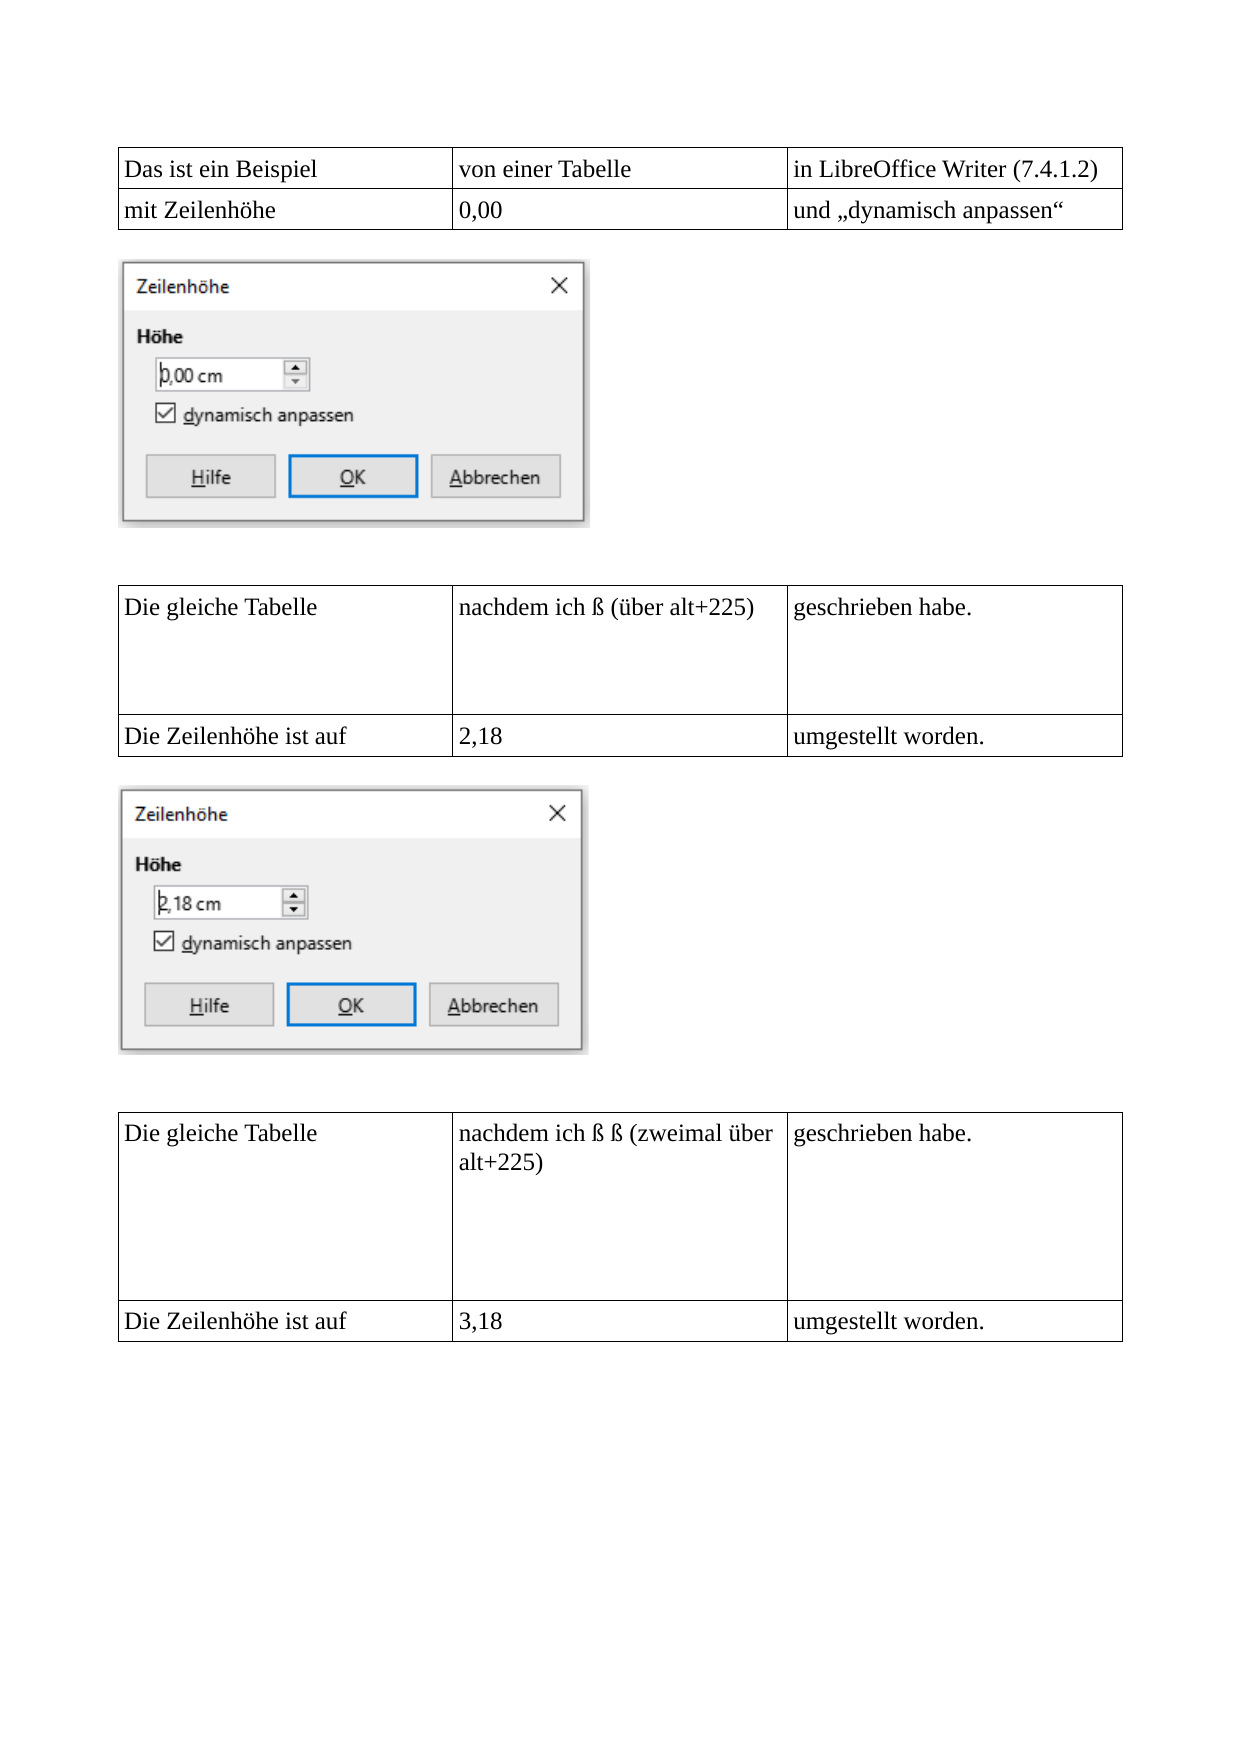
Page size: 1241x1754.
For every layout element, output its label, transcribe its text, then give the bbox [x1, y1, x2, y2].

table_header Die gleiche Tabelle [119, 586, 452, 714]
table_header Das ist ein Beispiel [119, 148, 452, 188]
table_cell umgestellt worden. [788, 715, 1122, 756]
table_cell 3,18 [453, 1301, 787, 1341]
picture [118, 259, 590, 528]
table_header geschrieben habe. [788, 586, 1122, 714]
table_cell umgestellt worden. [788, 1301, 1122, 1341]
table_cell Die Zeilenhöhe ist auf [119, 1301, 452, 1341]
table_header nachdem ich ß (über alt+225) [453, 586, 787, 714]
table_cell 2,18 [453, 715, 787, 756]
table_cell 0,00 [453, 189, 787, 229]
table_cell mit Zeilenhöhe [119, 189, 452, 229]
table_header nachdem ich ß ß (zweimal über alt+225) [453, 1113, 787, 1299]
table_cell Die Zeilenhöhe ist auf [119, 715, 452, 756]
table_header geschrieben habe. [788, 1113, 1122, 1299]
picture [118, 785, 589, 1055]
table_cell und „dynamisch anpassen“ [788, 189, 1122, 229]
table_header in LibreOffice Writer (7.4.1.2) [788, 148, 1122, 188]
table_header Die gleiche Tabelle [119, 1113, 452, 1299]
table_header von einer Tabelle [453, 148, 787, 188]
